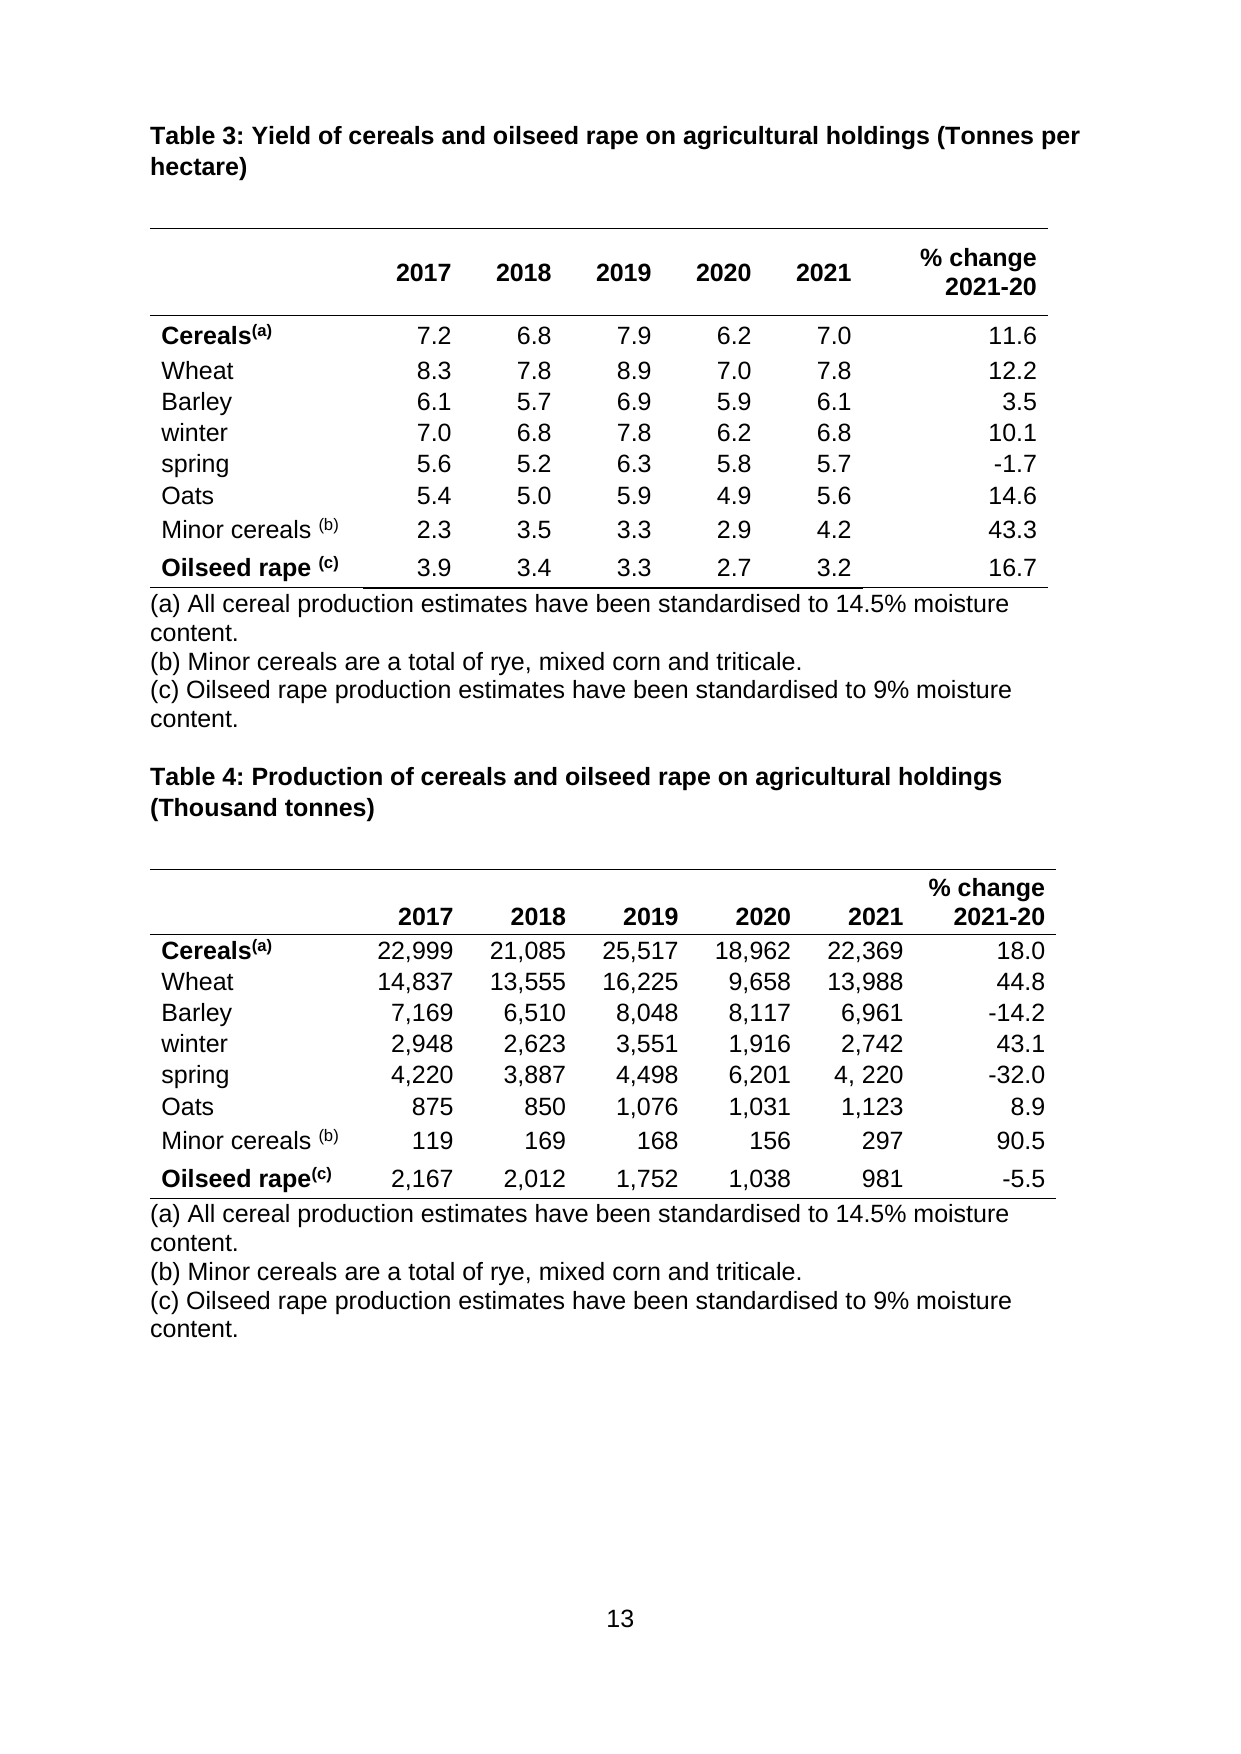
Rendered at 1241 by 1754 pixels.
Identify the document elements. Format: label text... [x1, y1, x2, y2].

table_cell 4,498 [577, 1059, 689, 1091]
table_cell -5.5 [915, 1159, 1056, 1198]
table_cell 2,012 [465, 1159, 577, 1198]
table_header % change 2021-20 [863, 229, 1048, 315]
table_cell winter [150, 417, 362, 448]
table_cell 1,031 [690, 1091, 802, 1122]
table_cell 7.9 [563, 316, 662, 354]
table_cell 16,225 [577, 966, 689, 997]
table_cell 875 [352, 1091, 464, 1122]
table_cell 2,742 [802, 1028, 914, 1059]
table_header 2018 [465, 870, 577, 934]
table_cell 1,038 [690, 1159, 802, 1198]
table_cell 21,085 [465, 935, 577, 966]
table_cell 18,962 [690, 935, 802, 966]
table_cell 7.0 [763, 316, 862, 354]
table_header 2021 [802, 870, 914, 934]
table_cell Wheat [150, 966, 352, 997]
table_cell 6.8 [463, 316, 562, 354]
table_cell 297 [802, 1122, 914, 1159]
table_cell 8.9 [915, 1091, 1056, 1122]
table_cell 169 [465, 1122, 577, 1159]
table_header 2019 [563, 229, 662, 315]
table_cell 2,948 [352, 1028, 464, 1059]
table_cell 44.8 [915, 966, 1056, 997]
table_cell 22,369 [802, 935, 914, 966]
table_cell 7.8 [463, 354, 562, 386]
table_cell 7.8 [763, 354, 862, 386]
table_cell 5.2 [463, 448, 562, 479]
table_cell Wheat [150, 354, 362, 386]
text (a) All cereal production estimates have been standardised to 14.5% moisture content. [150, 1199, 1090, 1257]
table_cell 8,048 [577, 997, 689, 1028]
text (c) Oilseed rape production estimates have been standardised to 9% moisture content. [150, 676, 1090, 733]
table_cell 6.1 [363, 386, 462, 417]
table_cell Oats [150, 1091, 352, 1122]
table_cell 6.2 [663, 417, 762, 448]
table_header [150, 870, 352, 934]
table_cell 4,220 [352, 1059, 464, 1091]
table_cell 3.4 [463, 548, 562, 587]
table_cell Oilseed rape(c) [150, 1159, 352, 1198]
table_cell 2.9 [663, 511, 762, 548]
table_cell 3,551 [577, 1028, 689, 1059]
table_cell 8.3 [363, 354, 462, 386]
table_cell 14,837 [352, 966, 464, 997]
table_cell 3.2 [763, 548, 862, 587]
table_cell 5.7 [463, 386, 562, 417]
table_cell 1,076 [577, 1091, 689, 1122]
table_cell 10.1 [863, 417, 1048, 448]
table_cell Minor cereals (b) [150, 511, 362, 548]
table_cell 3.5 [463, 511, 562, 548]
table_cell 2,623 [465, 1028, 577, 1059]
table_cell 8.9 [563, 354, 662, 386]
table_cell 6.8 [463, 417, 562, 448]
table_header 2021 [763, 229, 862, 315]
table_cell 90.5 [915, 1122, 1056, 1159]
table_header 2017 [363, 229, 462, 315]
table_header 2020 [663, 229, 762, 315]
table_cell 3,887 [465, 1059, 577, 1091]
table_cell 4, 220 [802, 1059, 914, 1091]
table_cell 7.2 [363, 316, 462, 354]
table_header 2020 [690, 870, 802, 934]
table_header [150, 229, 362, 315]
table_cell 1,752 [577, 1159, 689, 1198]
table_cell 5.4 [363, 479, 462, 511]
text (c) Oilseed rape production estimates have been standardised to 9% moisture content. [150, 1286, 1090, 1343]
table_cell Minor cereals (b) [150, 1122, 352, 1159]
table_cell 4.9 [663, 479, 762, 511]
table_cell 6.2 [663, 316, 762, 354]
table_cell 5.7 [763, 448, 862, 479]
table_cell 5.0 [463, 479, 562, 511]
table_cell Cereals(a) [150, 316, 362, 354]
table_cell 22,999 [352, 935, 464, 966]
table_cell 6.8 [763, 417, 862, 448]
table_cell -32.0 [915, 1059, 1056, 1091]
table_cell spring [150, 448, 362, 479]
table_cell 7.8 [563, 417, 662, 448]
table_cell 8,117 [690, 997, 802, 1028]
table_cell 7.0 [363, 417, 462, 448]
table_cell 5.9 [563, 479, 662, 511]
table_cell Oats [150, 479, 362, 511]
text Table 3: Yield of cereals and oilseed rape on agricultural holdings (Tonnes per hectare) [150, 121, 1090, 181]
table_cell 5.8 [663, 448, 762, 479]
text (b) Minor cereals are a total of rye, mixed corn and triticale. [150, 1257, 1090, 1286]
text (a) All cereal production estimates have been standardised to 14.5% moisture content. [150, 589, 1090, 647]
table_cell spring [150, 1059, 352, 1091]
table_cell 13,988 [802, 966, 914, 997]
text (b) Minor cereals are a total of rye, mixed corn and triticale. [150, 647, 1090, 676]
table_cell 14.6 [863, 479, 1048, 511]
table_cell 156 [690, 1122, 802, 1159]
text Table 4: Production of cereals and oilseed rape on agricultural holdings (Thousand tonnes) [150, 762, 1090, 821]
table_cell -1.7 [863, 448, 1048, 479]
table_cell 5.6 [363, 448, 462, 479]
table_cell 1,916 [690, 1028, 802, 1059]
table_cell -14.2 [915, 997, 1056, 1028]
table_cell 25,517 [577, 935, 689, 966]
table_cell 7.0 [663, 354, 762, 386]
table_cell 11.6 [863, 316, 1048, 354]
table_cell 12.2 [863, 354, 1048, 386]
table_cell Oilseed rape (c) [150, 548, 362, 587]
table_cell Barley [150, 997, 352, 1028]
table_cell 4.2 [763, 511, 862, 548]
table_cell 981 [802, 1159, 914, 1198]
table_cell 2.7 [663, 548, 762, 587]
table_cell 850 [465, 1091, 577, 1122]
table_cell 168 [577, 1122, 689, 1159]
table_cell 6,201 [690, 1059, 802, 1091]
table_cell winter [150, 1028, 352, 1059]
table_cell 119 [352, 1122, 464, 1159]
table_cell 43.3 [863, 511, 1048, 548]
table_header 2019 [577, 870, 689, 934]
table_cell 3.3 [563, 511, 662, 548]
table_cell 6.9 [563, 386, 662, 417]
table_cell 5.6 [763, 479, 862, 511]
table_cell 5.9 [663, 386, 762, 417]
table_cell 2.3 [363, 511, 462, 548]
table_header 2017 [352, 870, 464, 934]
table_cell Cereals(a) [150, 935, 352, 966]
table_cell 13,555 [465, 966, 577, 997]
table_header 2018 [463, 229, 562, 315]
table_cell 6,510 [465, 997, 577, 1028]
table_cell 18.0 [915, 935, 1056, 966]
table_cell 7,169 [352, 997, 464, 1028]
table_cell Barley [150, 386, 362, 417]
table_cell 3.3 [563, 548, 662, 587]
table_cell 6,961 [802, 997, 914, 1028]
table_cell 6.3 [563, 448, 662, 479]
table_cell 2,167 [352, 1159, 464, 1198]
table_cell 43.1 [915, 1028, 1056, 1059]
table_cell 6.1 [763, 386, 862, 417]
table_header % change 2021-20 [915, 870, 1056, 934]
table_cell 3.5 [863, 386, 1048, 417]
table_cell 3.9 [363, 548, 462, 587]
table_cell 1,123 [802, 1091, 914, 1122]
table_cell 9,658 [690, 966, 802, 997]
table_cell 16.7 [863, 548, 1048, 587]
